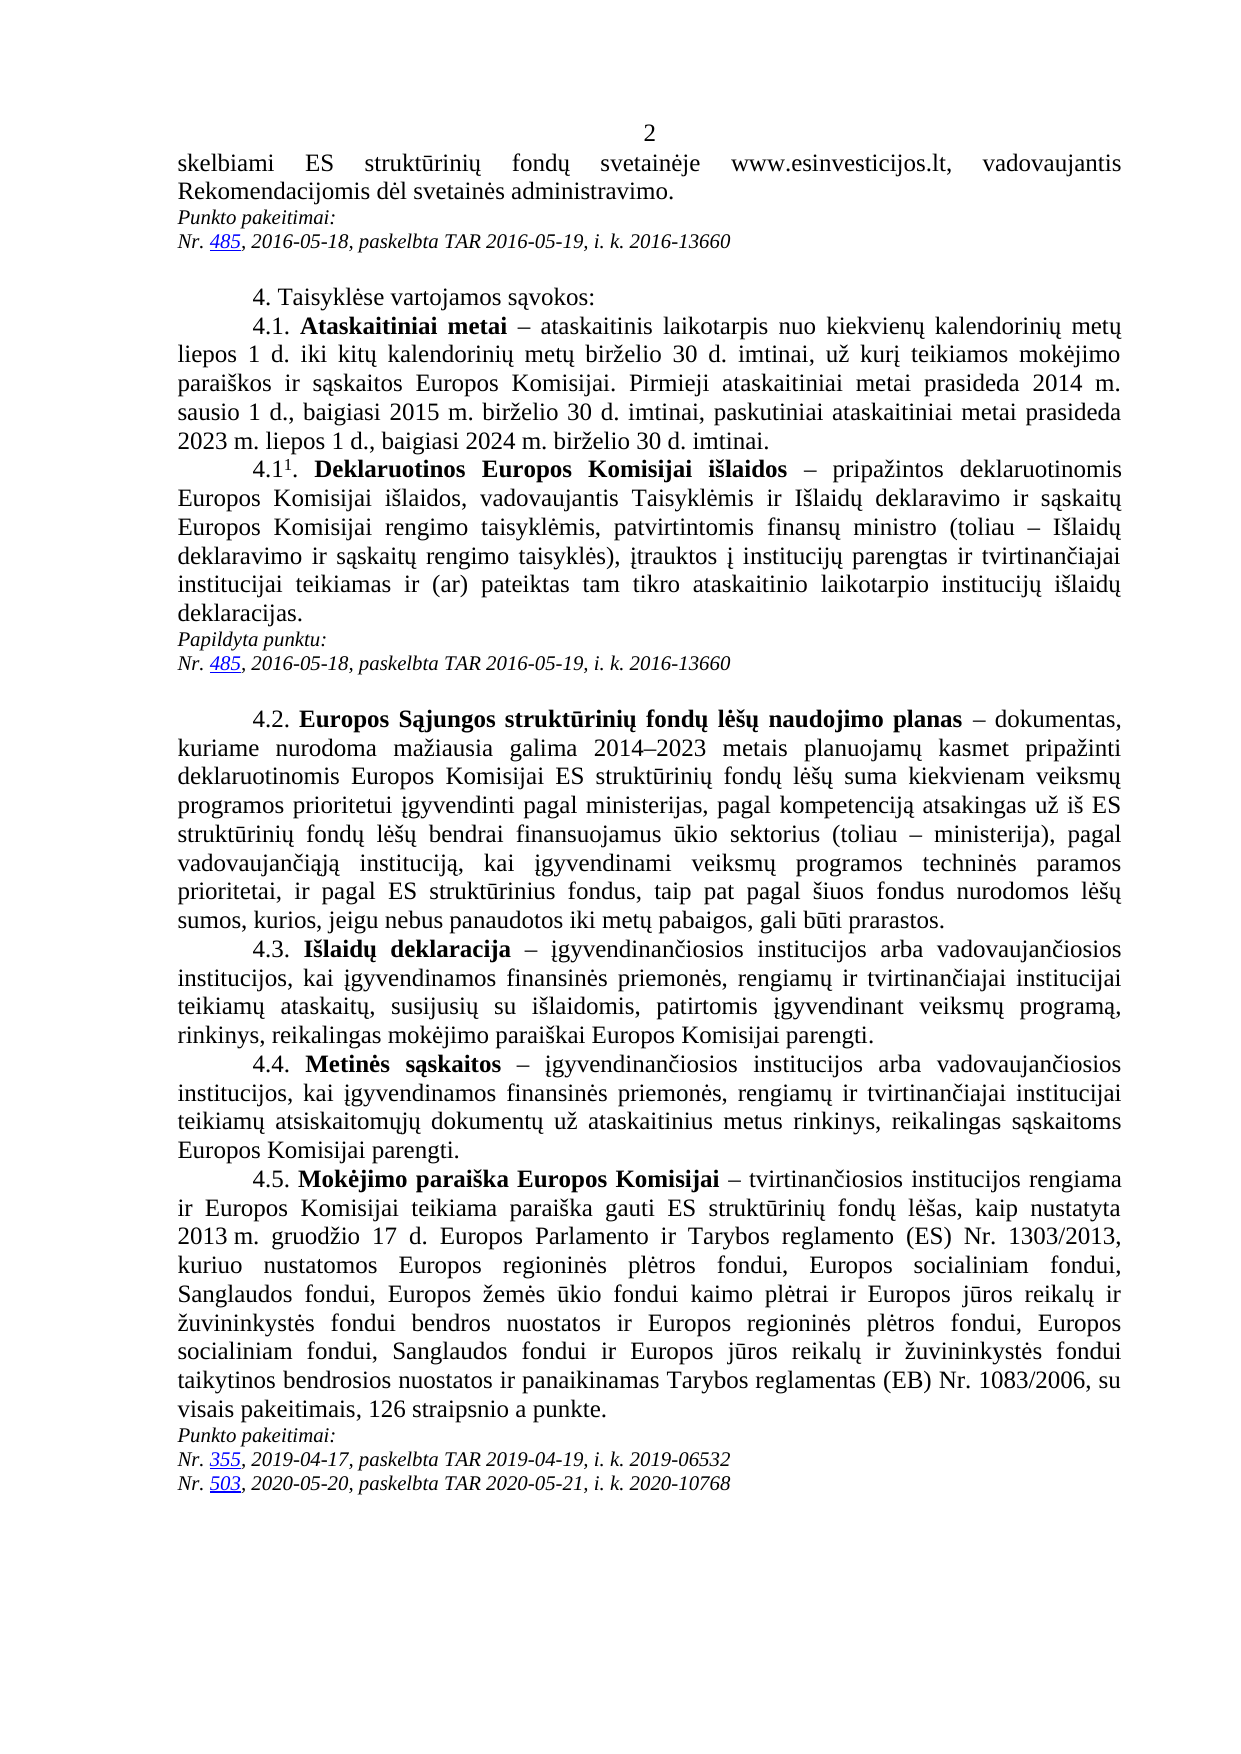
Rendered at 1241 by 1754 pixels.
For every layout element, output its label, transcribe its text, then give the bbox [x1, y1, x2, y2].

text Punkto pakeitimai: [177, 205, 1122, 229]
text Nr. 355, 2019-04-17, paskelbta TAR 2019-04-19, i. k. 2019-06532 [177, 1447, 1122, 1471]
text 4. Taisyklėse vartojamos sąvokos: [177, 282, 1122, 311]
text Nr. 485, 2016-05-18, paskelbta TAR 2016-05-19, i. k. 2016-13660 [177, 229, 1122, 253]
text 4.2. Europos Sąjungos struktūrinių fondų lėšų naudojimo planas – dokumentas, kuriame nurodoma mažiausia galima 2014–2023 metais planuojamų kasmet pripažinti deklaruotinomis Europos Komisijai ES struktūrinių fondų lėšų suma kiekvienam veiksmų programos prioritetui įgyvendinti pagal ministerijas, pagal kompetenciją atsakingas už iš ES struktūrinių fondų lėšų bendrai finansuojamus ūkio sektorius (toliau – ministerija), pagal vadovaujančiąją instituciją, kai įgyvendinami veiksmų programos techninės paramos prioritetai, ir pagal ES struktūrinius fondus, taip pat pagal šiuos fondus nurodomos lėšų sumos, kurios, jeigu nebus panaudotos iki metų pabaigos, gali būti prarastos. [177, 704, 1122, 934]
text 4.3. Išlaidų deklaracija – įgyvendinančiosios institucijos arba vadovaujančiosios institucijos, kai įgyvendinamos finansinės priemonės, rengiamų ir tvirtinančiajai institucijai teikiamų ataskaitų, susijusių su išlaidomis, patirtomis įgyvendinant veiksmų programą, rinkinys, reikalingas mokėjimo paraiškai Europos Komisijai parengti. [177, 934, 1122, 1049]
text skelbiami ES struktūrinių fondų svetainėje www.esinvesticijos.lt, vadovaujantis Rekomendacijomis dėl svetainės administravimo. [177, 148, 1122, 205]
text 4.4. Metinės sąskaitos – įgyvendinančiosios institucijos arba vadovaujančiosios institucijos, kai įgyvendinamos finansinės priemonės, rengiamų ir tvirtinančiajai institucijai teikiamų atsiskaitomųjų dokumentų už ataskaitinius metus rinkinys, reikalingas sąskaitoms Europos Komisijai parengti. [177, 1049, 1122, 1164]
text Papildyta punktu: [177, 627, 1122, 651]
text Nr. 503, 2020-05-20, paskelbta TAR 2020-05-21, i. k. 2020-10768 [177, 1471, 1122, 1495]
text 4.1. Ataskaitiniai metai – ataskaitinis laikotarpis nuo kiekvienų kalendorinių metų liepos 1 d. iki kitų kalendorinių metų birželio 30 d. imtinai, už kurį teikiamos mokėjimo paraiškos ir sąskaitos Europos Komisijai. Pirmieji ataskaitiniai metai prasideda 2014 m. sausio 1 d., baigiasi 2015 m. birželio 30 d. imtinai, paskutiniai ataskaitiniai metai prasideda 2023 m. liepos 1 d., baigiasi 2024 m. birželio 30 d. imtinai. [177, 311, 1122, 454]
text Punkto pakeitimai: [177, 1423, 1122, 1447]
text Nr. 485, 2016-05-18, paskelbta TAR 2016-05-19, i. k. 2016-13660 [177, 651, 1122, 675]
text 4.5. Mokėjimo paraiška Europos Komisijai – tvirtinančiosios institucijos rengiama ir Europos Komisijai teikiama paraiška gauti ES struktūrinių fondų lėšas, kaip nustatyta 2013 m. gruodžio 17 d. Europos Parlamento ir Tarybos reglamento (ES) Nr. 1303/2013, kuriuo nustatomos Europos regioninės plėtros fondui, Europos socialiniam fondui, Sanglaudos fondui, Europos žemės ūkio fondui kaimo plėtrai ir Europos jūros reikalų ir žuvininkystės fondui bendros nuostatos ir Europos regioninės plėtros fondui, Europos socialiniam fondui, Sanglaudos fondui ir Europos jūros reikalų ir žuvininkystės fondui taikytinos bendrosios nuostatos ir panaikinamas Tarybos reglamentas (EB) Nr. 1083/2006, su visais pakeitimais, 126 straipsnio a punkte. [177, 1164, 1122, 1423]
text 4.11. Deklaruotinos Europos Komisijai išlaidos – pripažintos deklaruotinomis Europos Komisijai išlaidos, vadovaujantis Taisyklėmis ir Išlaidų deklaravimo ir sąskaitų Europos Komisijai rengimo taisyklėmis, patvirtintomis finansų ministro (toliau – Išlaidų deklaravimo ir sąskaitų rengimo taisyklės), įtrauktos į institucijų parengtas ir tvirtinančiajai institucijai teikiamas ir (ar) pateiktas tam tikro ataskaitinio laikotarpio institucijų išlaidų deklaracijas. [177, 454, 1122, 627]
